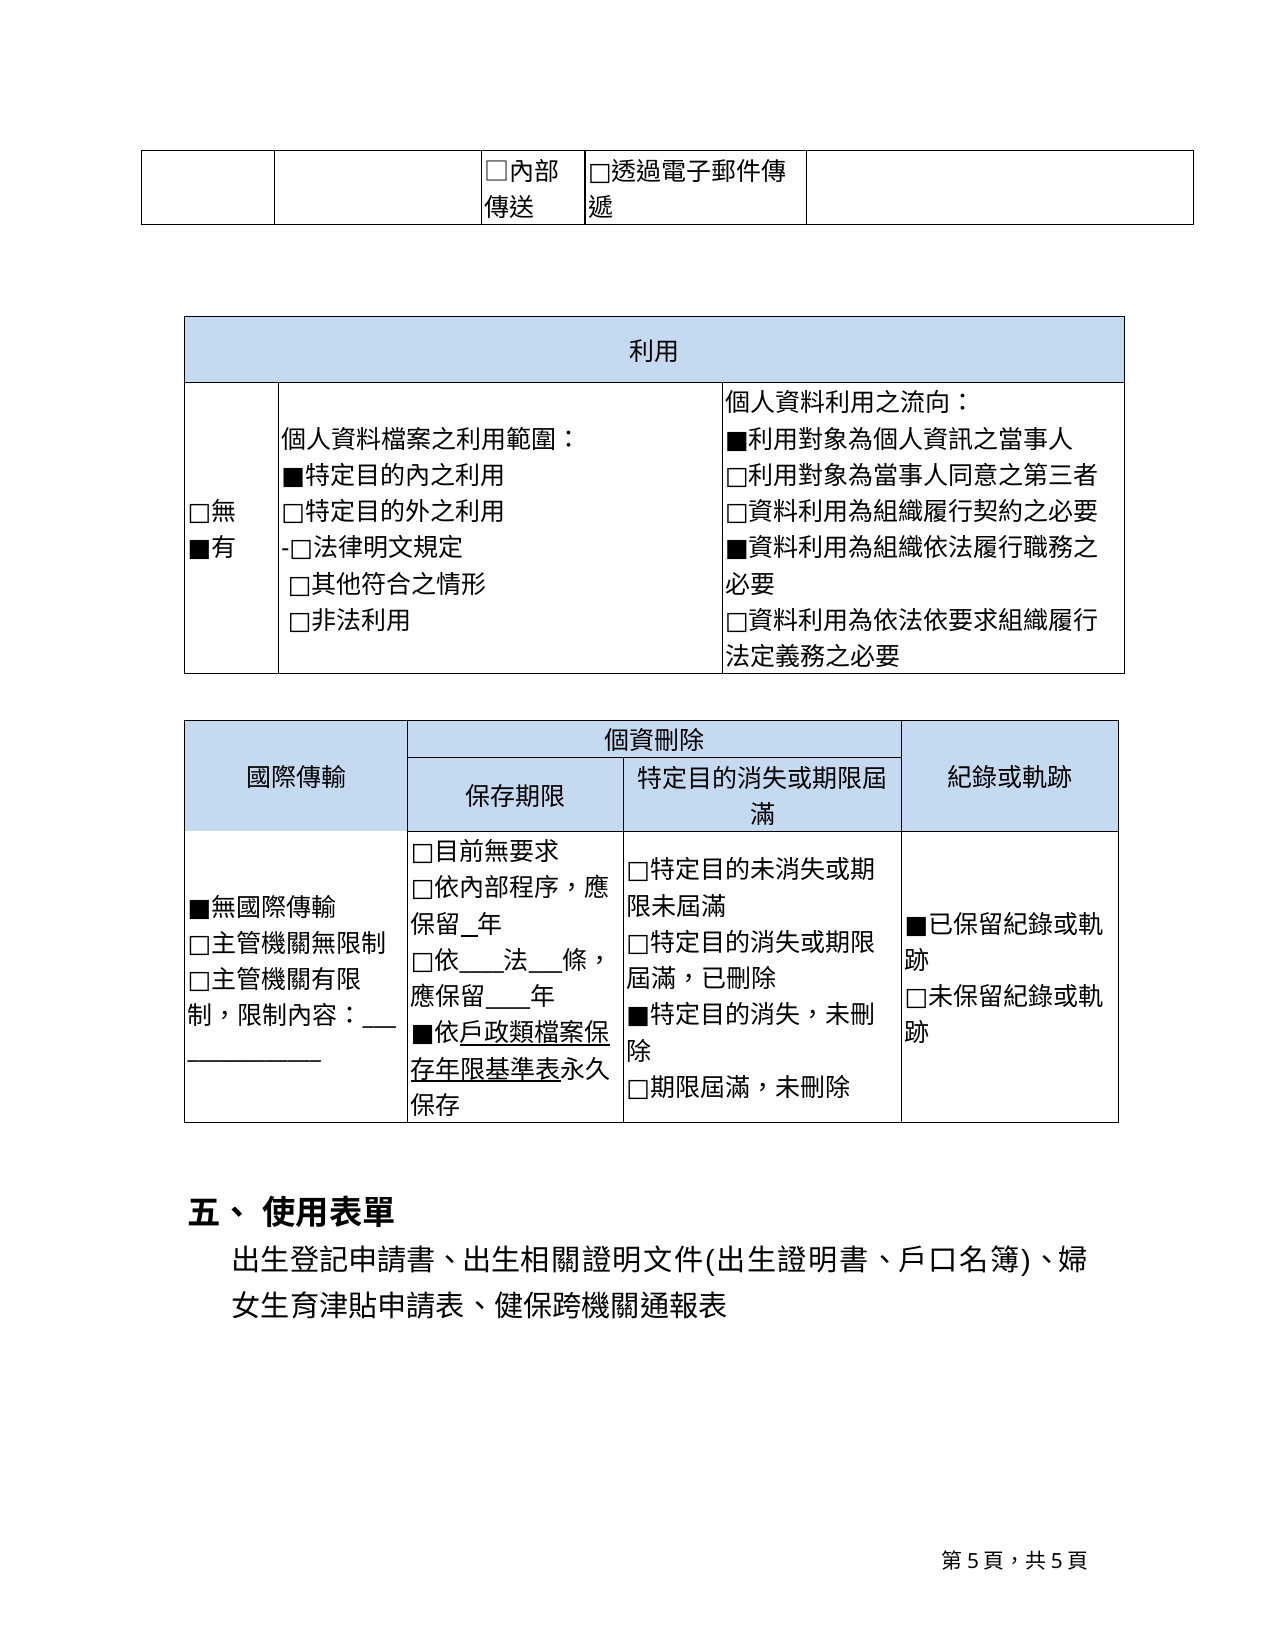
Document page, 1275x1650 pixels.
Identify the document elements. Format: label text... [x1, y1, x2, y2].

table_cell □內部傳送 [482, 151, 584, 223]
text 出生登記申請書、出生相關證明文件(出生證明書、戶口名簿)、婦女生育津貼申請表、健保跨機關通報表 [231, 1233, 1088, 1325]
table_cell [142, 151, 274, 223]
table_cell [807, 151, 1193, 223]
table_cell 保存期限 [408, 758, 623, 831]
table_header 個資刪除 [408, 721, 901, 757]
table_cell 個人資料利用之流向： ■利用對象為個人資訊之當事人 □利用對象為當事人同意之第三者 □資料利用為組織履行契約之必要 ■資料利用為組織依法履行職務之必要 □資料利用為依法依要求組織履行法定義務之必要 [723, 383, 1124, 673]
table_cell ■無國際傳輸 □主管機關無限制 □主管機關有限制，限制內容：_______________ [185, 831, 407, 1122]
table_cell ■已保留紀錄或軌跡 □未保留紀錄或軌跡 [902, 832, 1118, 1122]
list 使用表單 [187, 1188, 1088, 1233]
table_cell 個人資料檔案之利用範圍： ■特定目的內之利用 □特定目的外之利用 -□法律明文規定 □其他符合之情形 □非法利用 [279, 383, 722, 673]
table_header 紀錄或軌跡 [902, 721, 1118, 831]
table_header 利用 [185, 317, 1124, 382]
table_cell □目前無要求 □依內部程序，應保留 年 □依____法___條，應保留____年 ■依戶政類檔案保存年限基準表永久保存 [408, 832, 623, 1122]
table_header 國際傳輸 [185, 721, 407, 831]
table_cell □無 ■有 [185, 383, 278, 673]
table_cell 特定目的消失或期限屆滿 [624, 758, 901, 831]
table_cell □透過電子郵件傳遞 [586, 151, 806, 223]
table_cell □特定目的未消失或期限未屆滿 □特定目的消失或期限屆滿，已刪除 ■特定目的消失，未刪除 □期限屆滿，未刪除 [624, 832, 901, 1122]
table_cell [275, 151, 481, 223]
